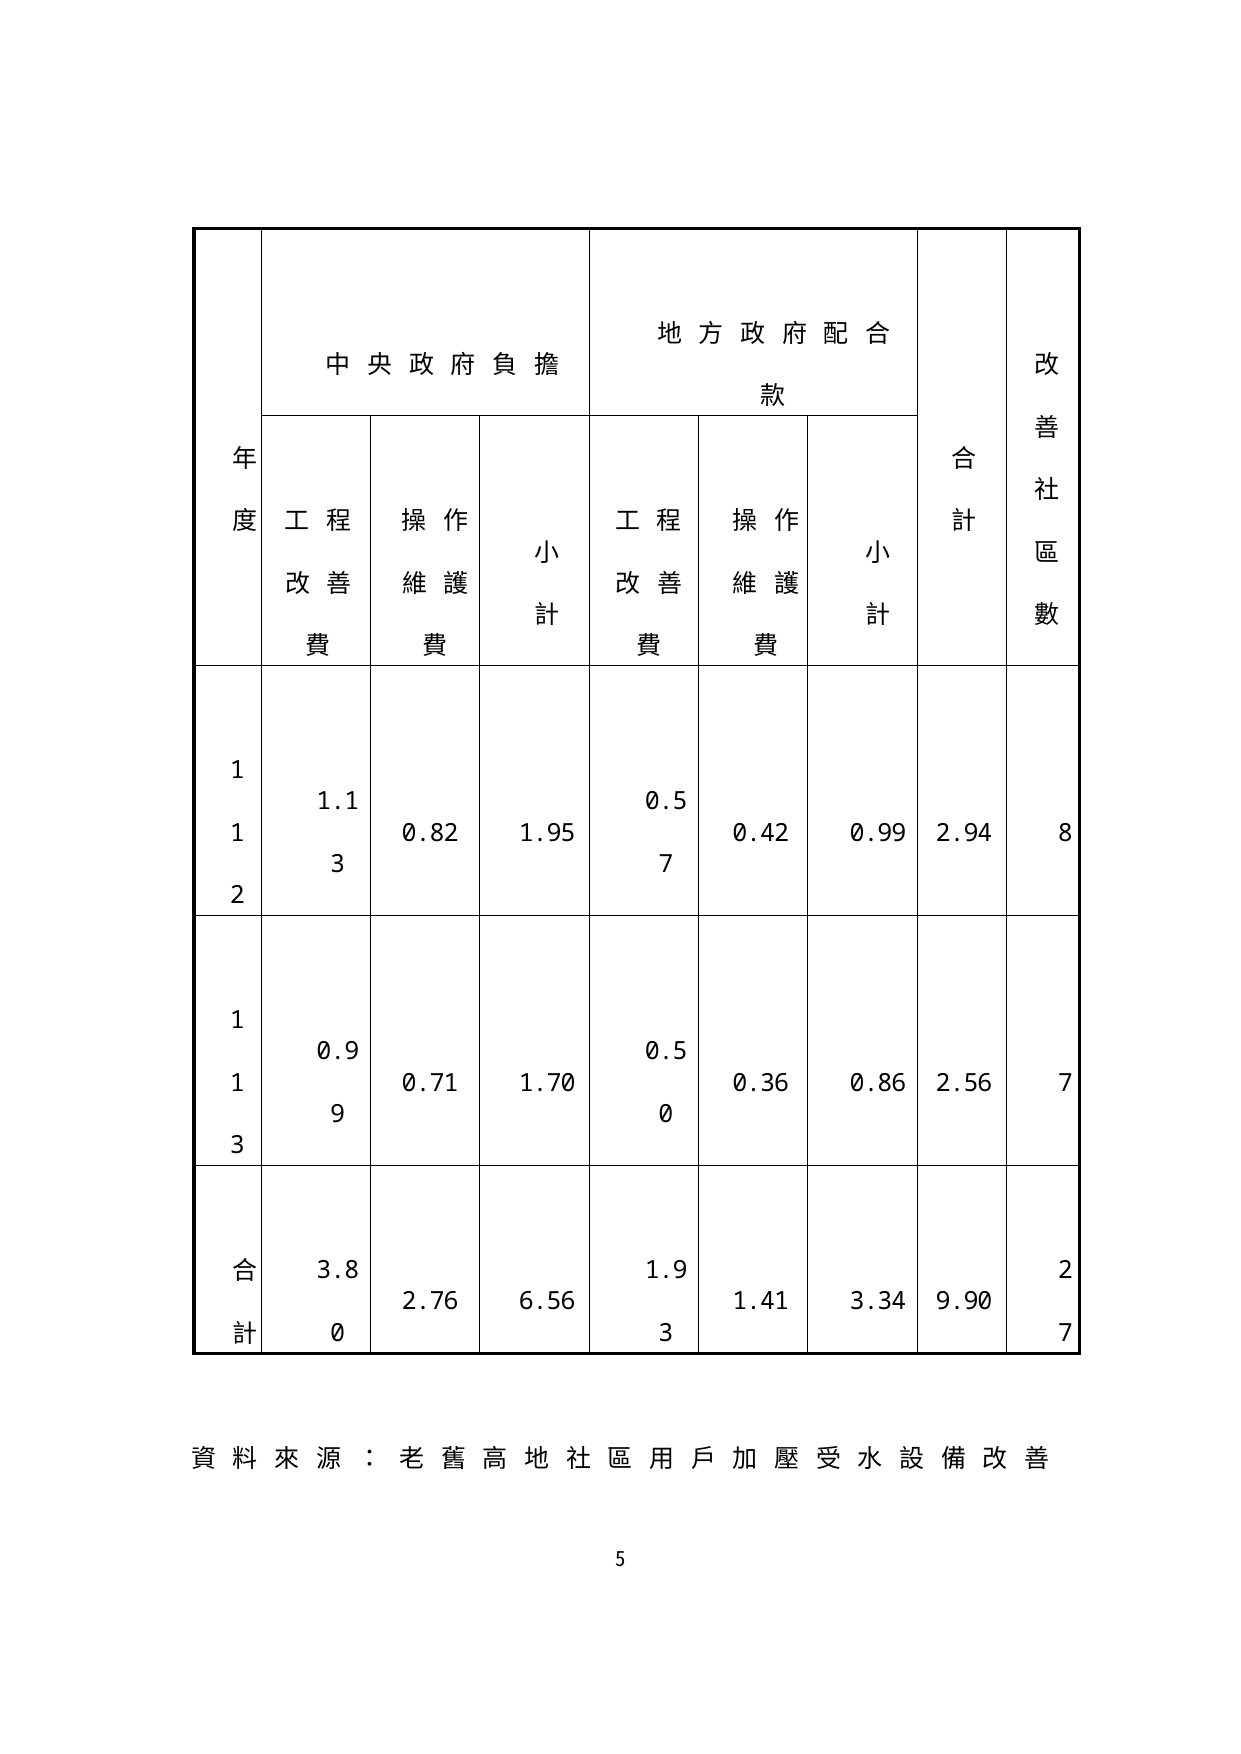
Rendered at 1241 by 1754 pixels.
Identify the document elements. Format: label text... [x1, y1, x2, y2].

table_cell 7 [1007, 916, 1078, 1165]
table_cell 操作 維護費 [371, 416, 479, 665]
table_cell 小計 [808, 416, 917, 665]
table_cell 1.13 [262, 666, 370, 915]
table_cell 小計 [480, 416, 589, 665]
table_cell 3.80 [262, 1166, 370, 1352]
table_cell 1.93 [590, 1166, 698, 1352]
table_cell 9.90 [918, 1166, 1006, 1352]
table_cell 0.57 [590, 666, 698, 915]
table_cell 3.34 [808, 1166, 917, 1352]
table_cell 1.41 [699, 1166, 807, 1352]
table_header 年度 [196, 230, 261, 665]
table_cell 0.86 [808, 916, 917, 1165]
table_header 改善社區數 [1007, 230, 1078, 665]
table_header 地方政府配合款 [590, 230, 917, 415]
table_cell 2.56 [918, 916, 1006, 1165]
table_cell 工程 改善費 [590, 416, 698, 665]
table_cell 1.70 [480, 916, 589, 1165]
table_cell 113 [196, 916, 261, 1165]
table_cell 合計 [196, 1166, 261, 1352]
table_header 合計 [918, 230, 1006, 665]
table_cell 2.94 [918, 666, 1006, 915]
table_cell 0.50 [590, 916, 698, 1165]
table_cell 6.56 [480, 1166, 589, 1352]
table_cell 0.99 [262, 916, 370, 1165]
table_cell 1.95 [480, 666, 589, 915]
table_header 中央政府負擔 [262, 230, 589, 415]
table_cell 2.76 [371, 1166, 479, 1352]
table_cell 112 [196, 666, 261, 915]
table_cell 27 [1007, 1166, 1078, 1352]
table_cell 0.42 [699, 666, 807, 915]
table_cell 0.99 [808, 666, 917, 915]
table_cell 操作 維護費 [699, 416, 807, 665]
table_cell 0.71 [371, 916, 479, 1165]
table_cell 0.82 [371, 666, 479, 915]
table_cell 8 [1007, 666, 1078, 915]
text 資料來源：老舊高地社區用戶加壓受水設備改善計畫書(110-113年)，108年12月核定本。 [183, 1415, 1058, 1477]
table_cell 工程 改善費 [262, 416, 370, 665]
table_cell 0.36 [699, 916, 807, 1165]
